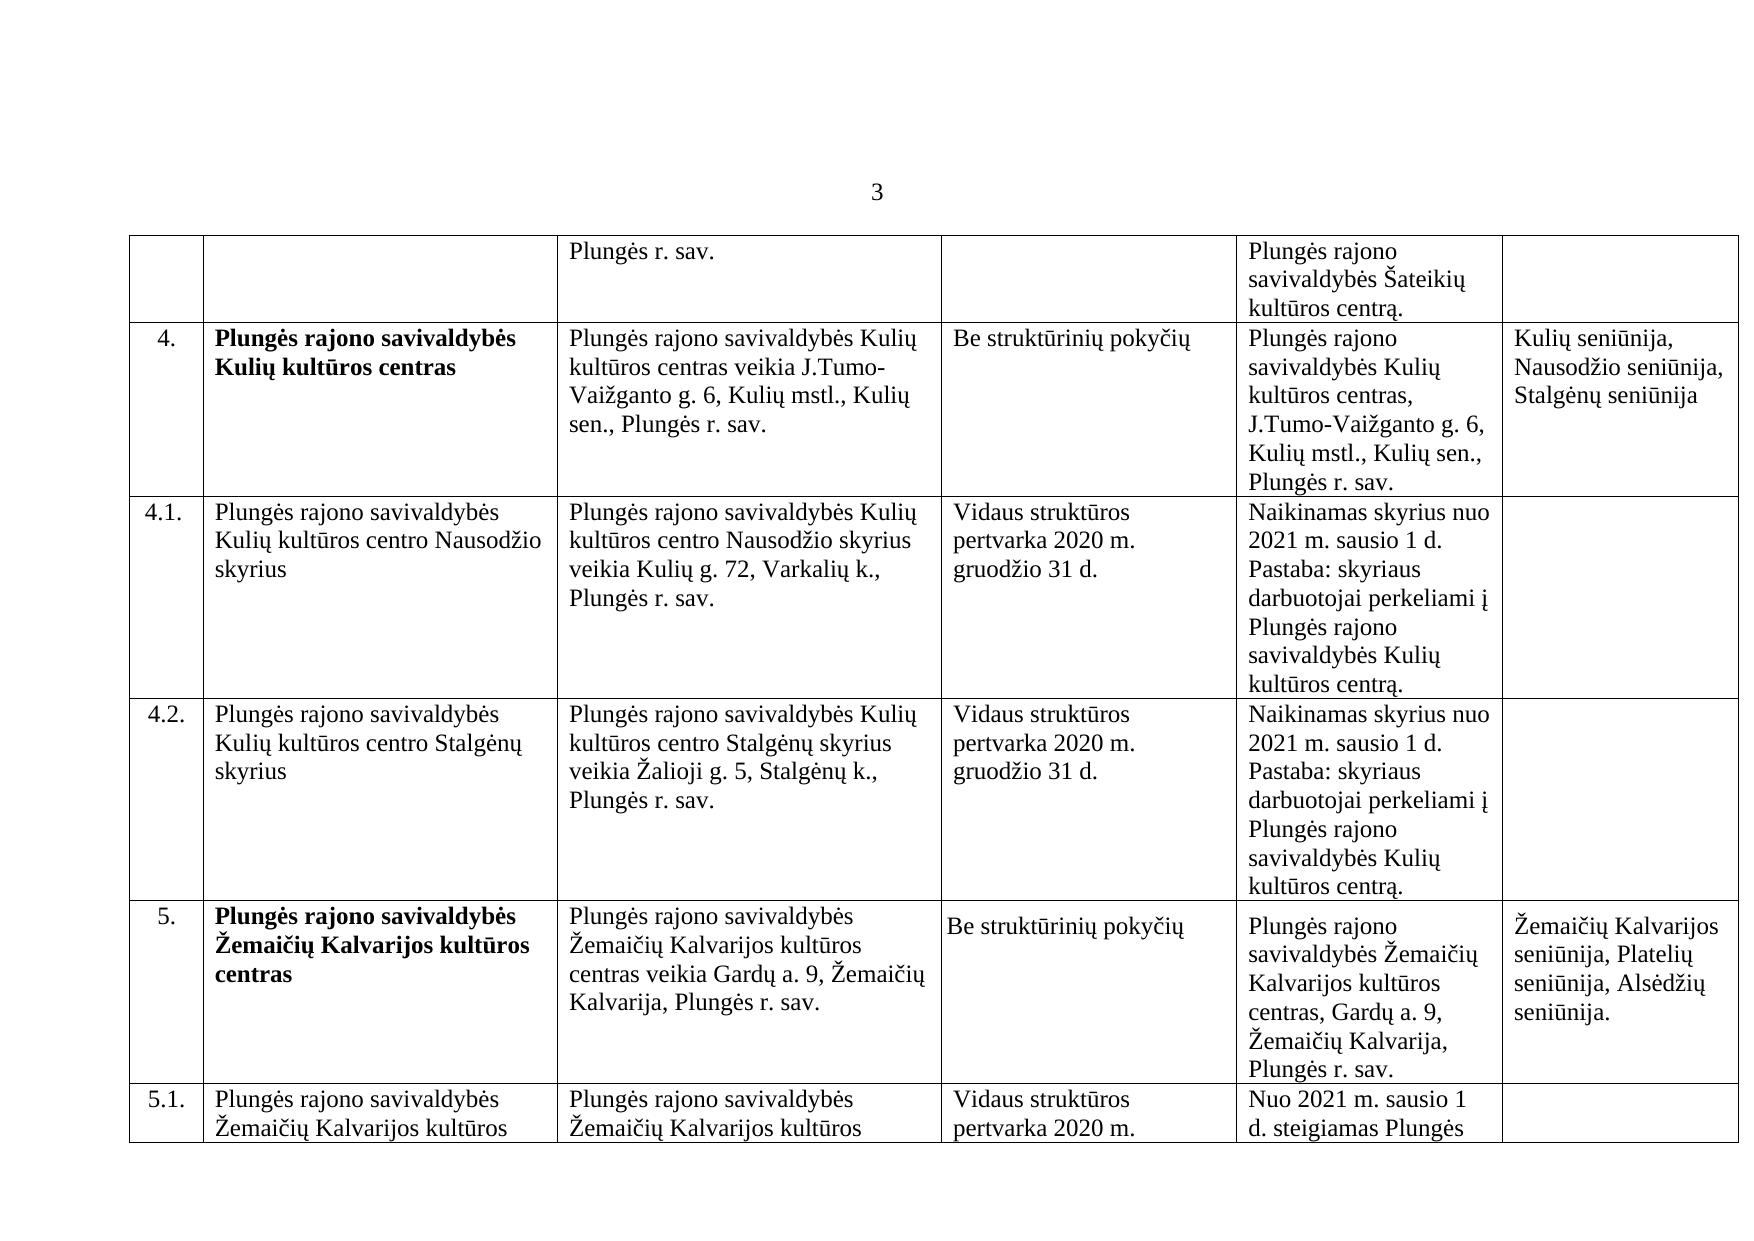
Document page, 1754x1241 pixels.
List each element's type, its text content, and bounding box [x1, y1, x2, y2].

table_cell Plungės r. sav. [558, 236, 941, 322]
table_cell Plungės rajono savivaldybės Kulių kultūros centro Stalgėnų skyrius veikia Žalioji g. 5, Stalgėnų k., Plungės r. sav. [558, 699, 941, 900]
table_cell Plungės rajono savivaldybės Kulių kultūros centro Nausodžio skyrius [204, 497, 557, 698]
table_cell Plungės rajono savivaldybės Žemaičių Kalvarijos kultūros [204, 1084, 557, 1142]
table_cell 4.2. [130, 699, 203, 900]
table_cell Plungės rajono savivaldybės Žemaičių Kalvarijos kultūros centras veikia Gardų a. 9, Žemaičių Kalvarija, Plungės r. sav. [558, 901, 941, 1083]
table_cell 5. [130, 901, 203, 1083]
table_cell Be struktūrinių pokyčių [942, 901, 1236, 1083]
table_cell Naikinamas skyrius nuo 2021 m. sausio 1 d. Pastaba: skyriaus darbuotojai perkeliami į Plungės rajono savivaldybės Kulių kultūros centrą. [1237, 497, 1502, 698]
table_cell Plungės rajono savivaldybės Kulių kultūros centro Nausodžio skyrius veikia Kulių g. 72, Varkalių k., Plungės r. sav. [558, 497, 941, 698]
table_cell Nuo 2021 m. sausio 1 d. steigiamas Plungės [1237, 1084, 1502, 1142]
table_cell Be struktūrinių pokyčių [942, 323, 1236, 496]
table_cell [1503, 1084, 1738, 1142]
table_cell Vidaus struktūros pertvarka 2020 m. gruodžio 31 d. [942, 699, 1236, 900]
table_cell Žemaičių Kalvarijos seniūnija, Platelių seniūnija, Alsėdžių seniūnija. [1503, 901, 1738, 1083]
table_cell Plungės rajono savivaldybės Kulių kultūros centras, J.Tumo-Vaižganto g. 6, Kulių mstl., Kulių sen., Plungės r. sav. [1237, 323, 1502, 496]
table_cell [1503, 699, 1738, 900]
table_cell Plungės rajono savivaldybės Kulių kultūros centro Stalgėnų skyrius [204, 699, 557, 900]
table_cell Plungės rajono savivaldybės Žemaičių Kalvarijos kultūros centras [204, 901, 557, 1083]
table_cell Naikinamas skyrius nuo 2021 m. sausio 1 d. Pastaba: skyriaus darbuotojai perkeliami į Plungės rajono savivaldybės Kulių kultūros centrą. [1237, 699, 1502, 900]
table_cell [1503, 236, 1738, 322]
table_cell 4. [130, 323, 203, 496]
table_cell 4.1. [130, 497, 203, 698]
table_cell Plungės rajono savivaldybės Žemaičių Kalvarijos kultūros [558, 1084, 941, 1142]
table_cell Plungės rajono savivaldybės Žemaičių Kalvarijos kultūros centras, Gardų a. 9, Žemaičių Kalvarija, Plungės r. sav. [1237, 901, 1502, 1083]
table_cell [130, 236, 203, 322]
table_cell Plungės rajono savivaldybės Kulių kultūros centras veikia J.Tumo-Vaižganto g. 6, Kulių mstl., Kulių sen., Plungės r. sav. [558, 323, 941, 496]
table_cell Plungės rajono savivaldybės Kulių kultūros centras [204, 323, 557, 496]
table_cell Vidaus struktūros pertvarka 2020 m. [942, 1084, 1236, 1142]
table_cell [1503, 497, 1738, 698]
table_cell [204, 236, 557, 322]
table_cell Kulių seniūnija, Nausodžio seniūnija, Stalgėnų seniūnija [1503, 323, 1738, 496]
table_cell 5.1. [130, 1084, 203, 1142]
table_cell Plungės rajono savivaldybės Šateikių kultūros centrą. [1237, 236, 1502, 322]
table_cell [942, 236, 1236, 322]
table_cell Vidaus struktūros pertvarka 2020 m. gruodžio 31 d. [942, 497, 1236, 698]
